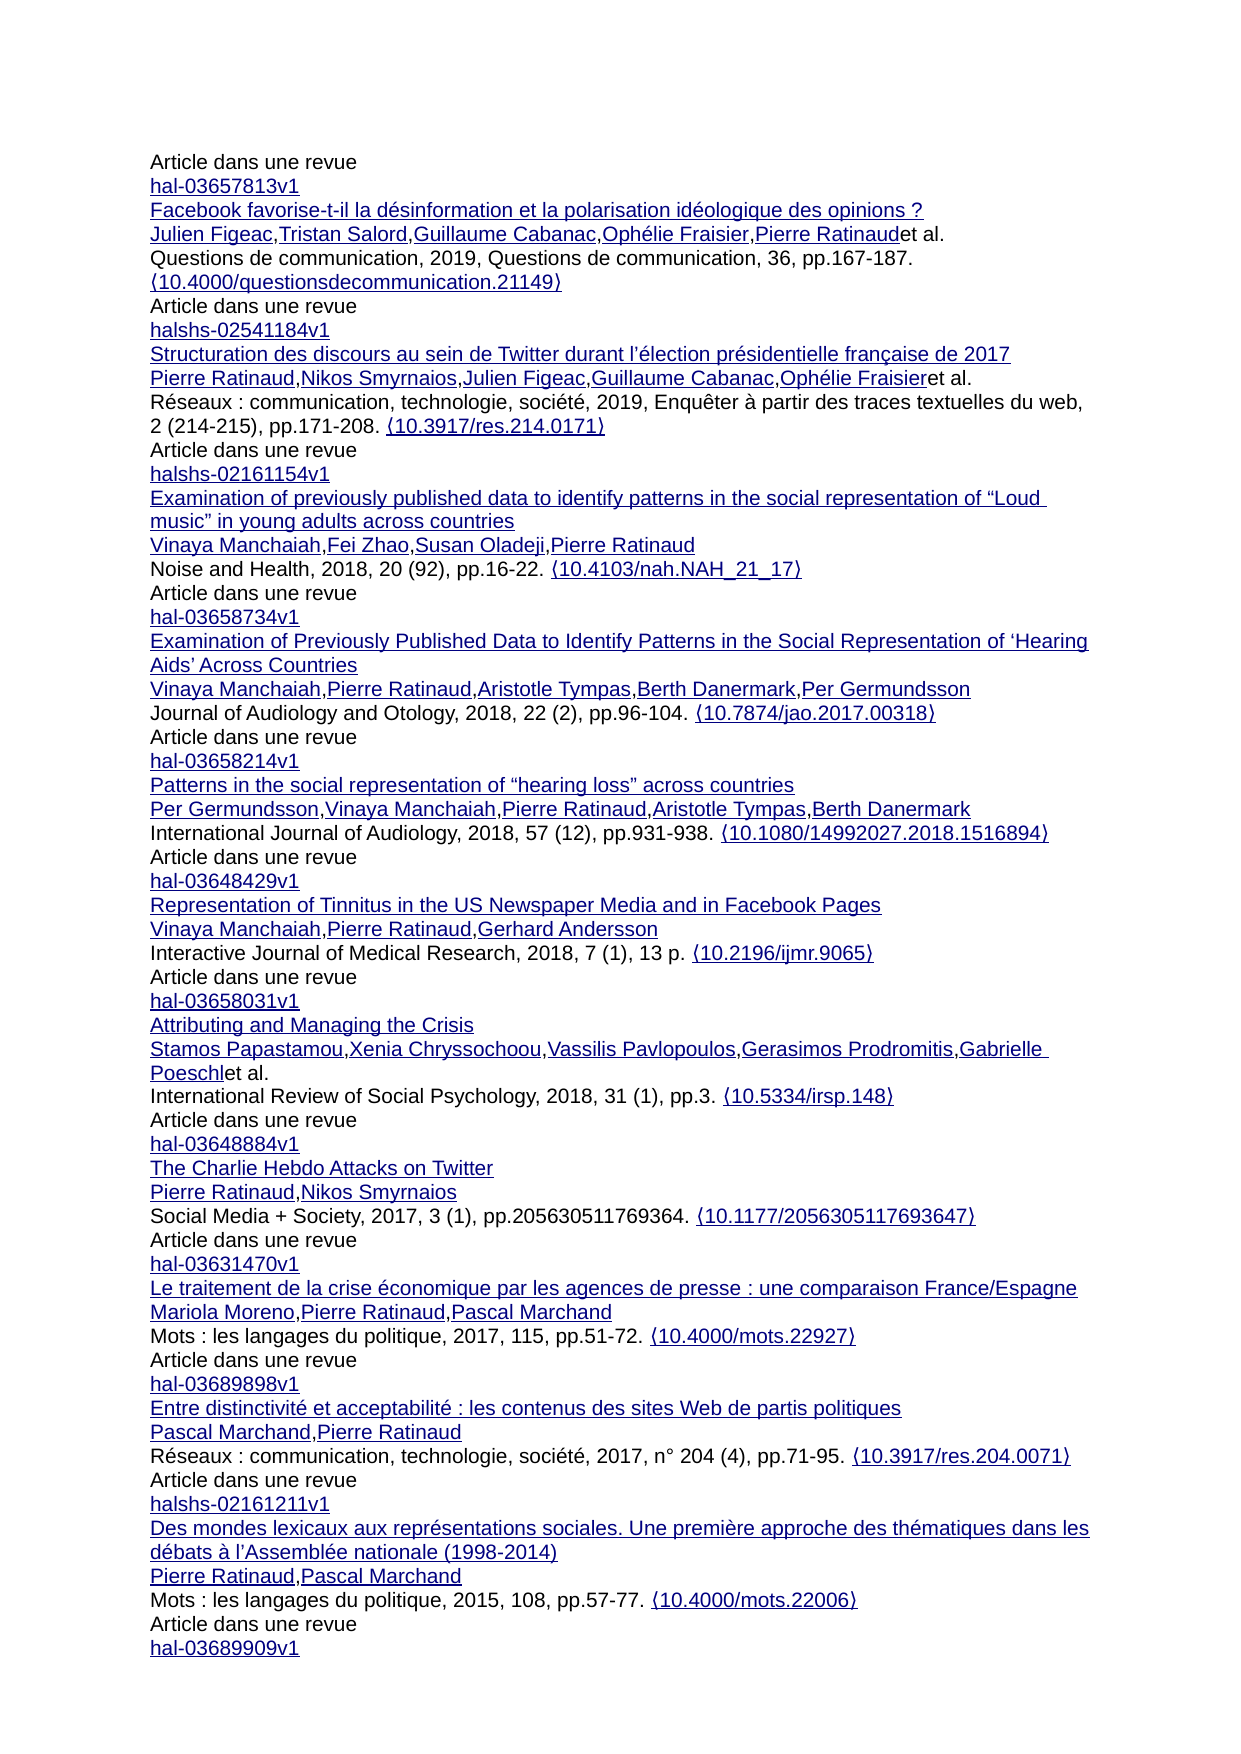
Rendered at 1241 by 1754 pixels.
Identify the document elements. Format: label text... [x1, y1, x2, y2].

table_cell Examination of previously published data to identify patterns in the social representation of “Loud music” in young adults across countries Vinaya Manchaiah,Fei Zhao,Susan Oladeji,Pierre Ratinaud Noise and Health, 2018, 20 (92), pp.16-22. ⟨10.4103/nah.NAH_21_17⟩ Article dans une revue hal-03658734v1 [150, 485, 1090, 629]
table_cell Article dans une revue hal-03657813v1 [150, 150, 1090, 198]
table_cell The Charlie Hebdo Attacks on Twitter Pierre Ratinaud,Nikos Smyrnaios Social Media + Society, 2017, 3 (1), pp.205630511769364. ⟨10.1177/2056305117693647⟩ Article dans une revue hal-03631470v1 [150, 1156, 1090, 1276]
table_cell débats à l’Assemblée nationale (1998-2014) Pierre Ratinaud,Pascal Marchand Mots : les langages du politique, 2015, 108, pp.57-77. ⟨10.4000/mots.22006⟩ Article dans une revue hal-03689909v1 [150, 1538, 1090, 1659]
table_cell Attributing and Managing the Crisis Stamos Papastamou,Xenia Chryssochoou,Vassilis Pavlopoulos,Gerasimos Prodromitis,Gabrielle Poeschlet al. International Review of Social Psychology, 2018, 31 (1), pp.3. ⟨10.5334/irsp.148⟩ Article dans une revue hal-03648884v1 [150, 1013, 1090, 1156]
table_cell Le traitement de la crise économique par les agences de presse : une comparaison France/Espagne Mariola Moreno,Pierre Ratinaud,Pascal Marchand Mots : les langages du politique, 2017, 115, pp.51-72. ⟨10.4000/mots.22927⟩ Article dans une revue hal-03689898v1 [150, 1276, 1090, 1396]
table_cell Structuration des discours au sein de Twitter durant l’élection présidentielle française de 2017 Pierre Ratinaud,Nikos Smyrnaios,Julien Figeac,Guillaume Cabanac,Ophélie Fraisieret al. Réseaux : communication, technologie, société, 2019, Enquêter à partir des traces textuelles du web, 2 (214-215), pp.171-208. ⟨10.3917/res.214.0171⟩ Article dans une revue halshs-02161154v1 [150, 342, 1090, 485]
table_cell Examination of Previously Published Data to Identify Patterns in the Social Representation of ‘Hearing Aids’ Across Countries Vinaya Manchaiah,Pierre Ratinaud,Aristotle Tympas,Berth Danermark,Per Germundsson Journal of Audiology and Otology, 2018, 22 (2), pp.96-104. ⟨10.7874/jao.2017.00318⟩ Article dans une revue hal-03658214v1 [150, 629, 1090, 773]
table_cell Entre distinctivité et acceptabilité : les contenus des sites Web de partis politiques Pascal Marchand,Pierre Ratinaud Réseaux : communication, technologie, société, 2017, n° 204 (4), pp.71-95. ⟨10.3917/res.204.0071⟩ Article dans une revue halshs-02161211v1 [150, 1396, 1090, 1516]
table_cell Des mondes lexicaux aux représentations sociales. Une première approche des thématiques dans les [150, 1516, 1090, 1537]
table_cell Patterns in the social representation of “hearing loss” across countries Per Germundsson,Vinaya Manchaiah,Pierre Ratinaud,Aristotle Tympas,Berth Danermark International Journal of Audiology, 2018, 57 (12), pp.931-938. ⟨10.1080/14992027.2018.1516894⟩ Article dans une revue hal-03648429v1 [150, 773, 1090, 893]
table_cell Facebook favorise-t-il la désinformation et la polarisation idéologique des opinions ? Julien Figeac,Tristan Salord,Guillaume Cabanac,Ophélie Fraisier,Pierre Ratinaudet al. Questions de communication, 2019, Questions de communication, 36, pp.167-187. ⟨10.4000/questionsdecommunication.21149⟩ Article dans une revue halshs-02541184v1 [150, 198, 1090, 342]
table_cell Representation of Tinnitus in the US Newspaper Media and in Facebook Pages Vinaya Manchaiah,Pierre Ratinaud,Gerhard Andersson Interactive Journal of Medical Research, 2018, 7 (1), 13 p. ⟨10.2196/ijmr.9065⟩ Article dans une revue hal-03658031v1 [150, 893, 1090, 1012]
